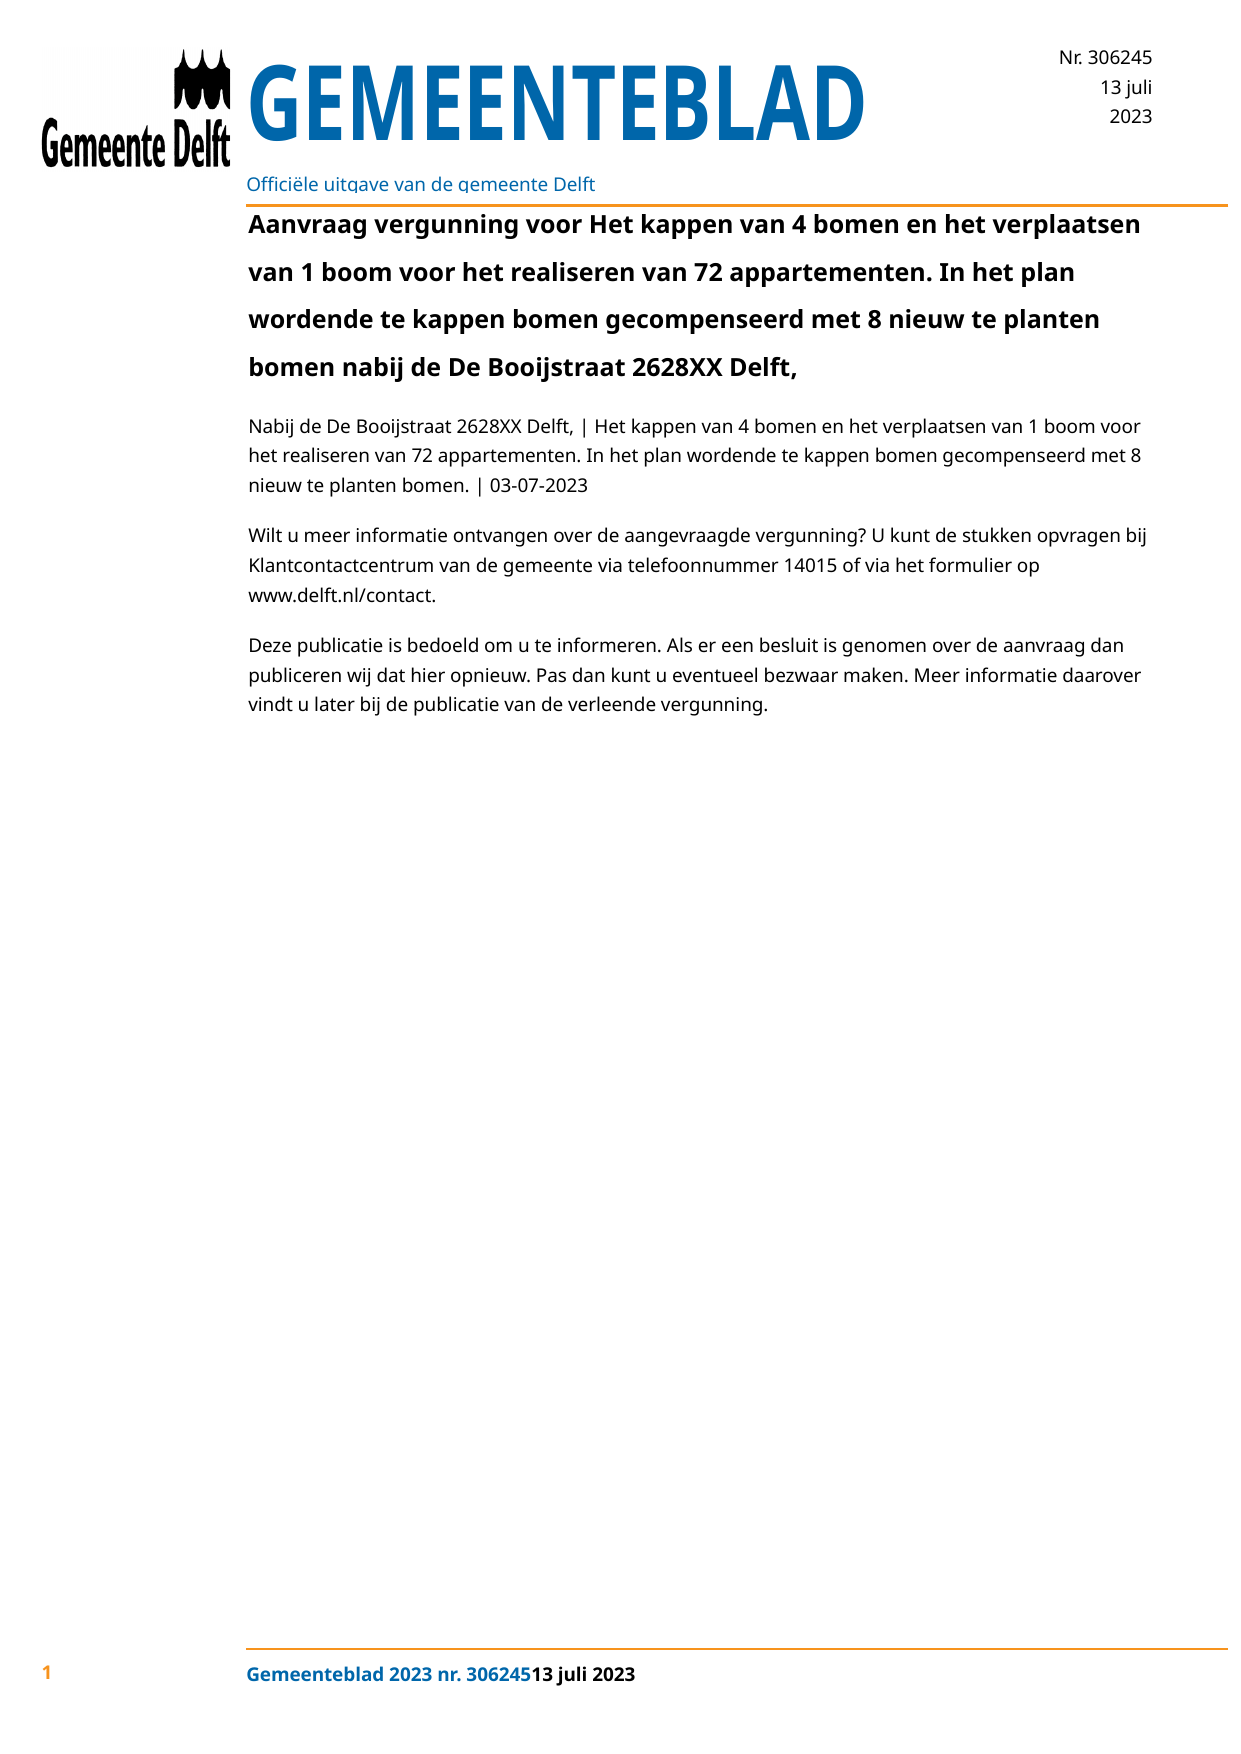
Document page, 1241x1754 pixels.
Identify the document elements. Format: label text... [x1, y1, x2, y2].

text Deze publicatie is bedoeld om u te informeren. Als er een besluit is genomen over de aanvraag dan publiceren wij dat hier opnieuw. Pas dan kunt u eventueel bezwaar maken. Meer informatie daarover vindt u later bij de publicatie van de verleende vergunning. [248, 632, 1152, 717]
text Aanvraag vergunning voor Het kappen van 4 bomen en het verplaatsen van 1 boom voor het realiseren van 72 appartementen. In het plan wordende te kappen bomen gecompenseerd met 8 nieuw te planten bomen nabij de De Booijstraat 2628XX Delft, [248, 207, 1152, 384]
text Wilt u meer informatie ontvangen over de aangevraagde vergunning? U kunt de stukken opvragen bij Klantcontactcentrum van de gemeente via telefoonnummer 14015 of via het formulier op www.delft.nl/contact. [248, 523, 1152, 608]
text Nabij de De Booijstraat 2628XX Delft, | Het kappen van 4 bomen en het verplaatsen van 1 boom voor het realiseren van 72 appartementen. In het plan wordende te kappen bomen gecompenseerd met 8 nieuw te planten bomen. | 03-07-2023 [248, 413, 1152, 498]
picture [41, 47, 231, 172]
